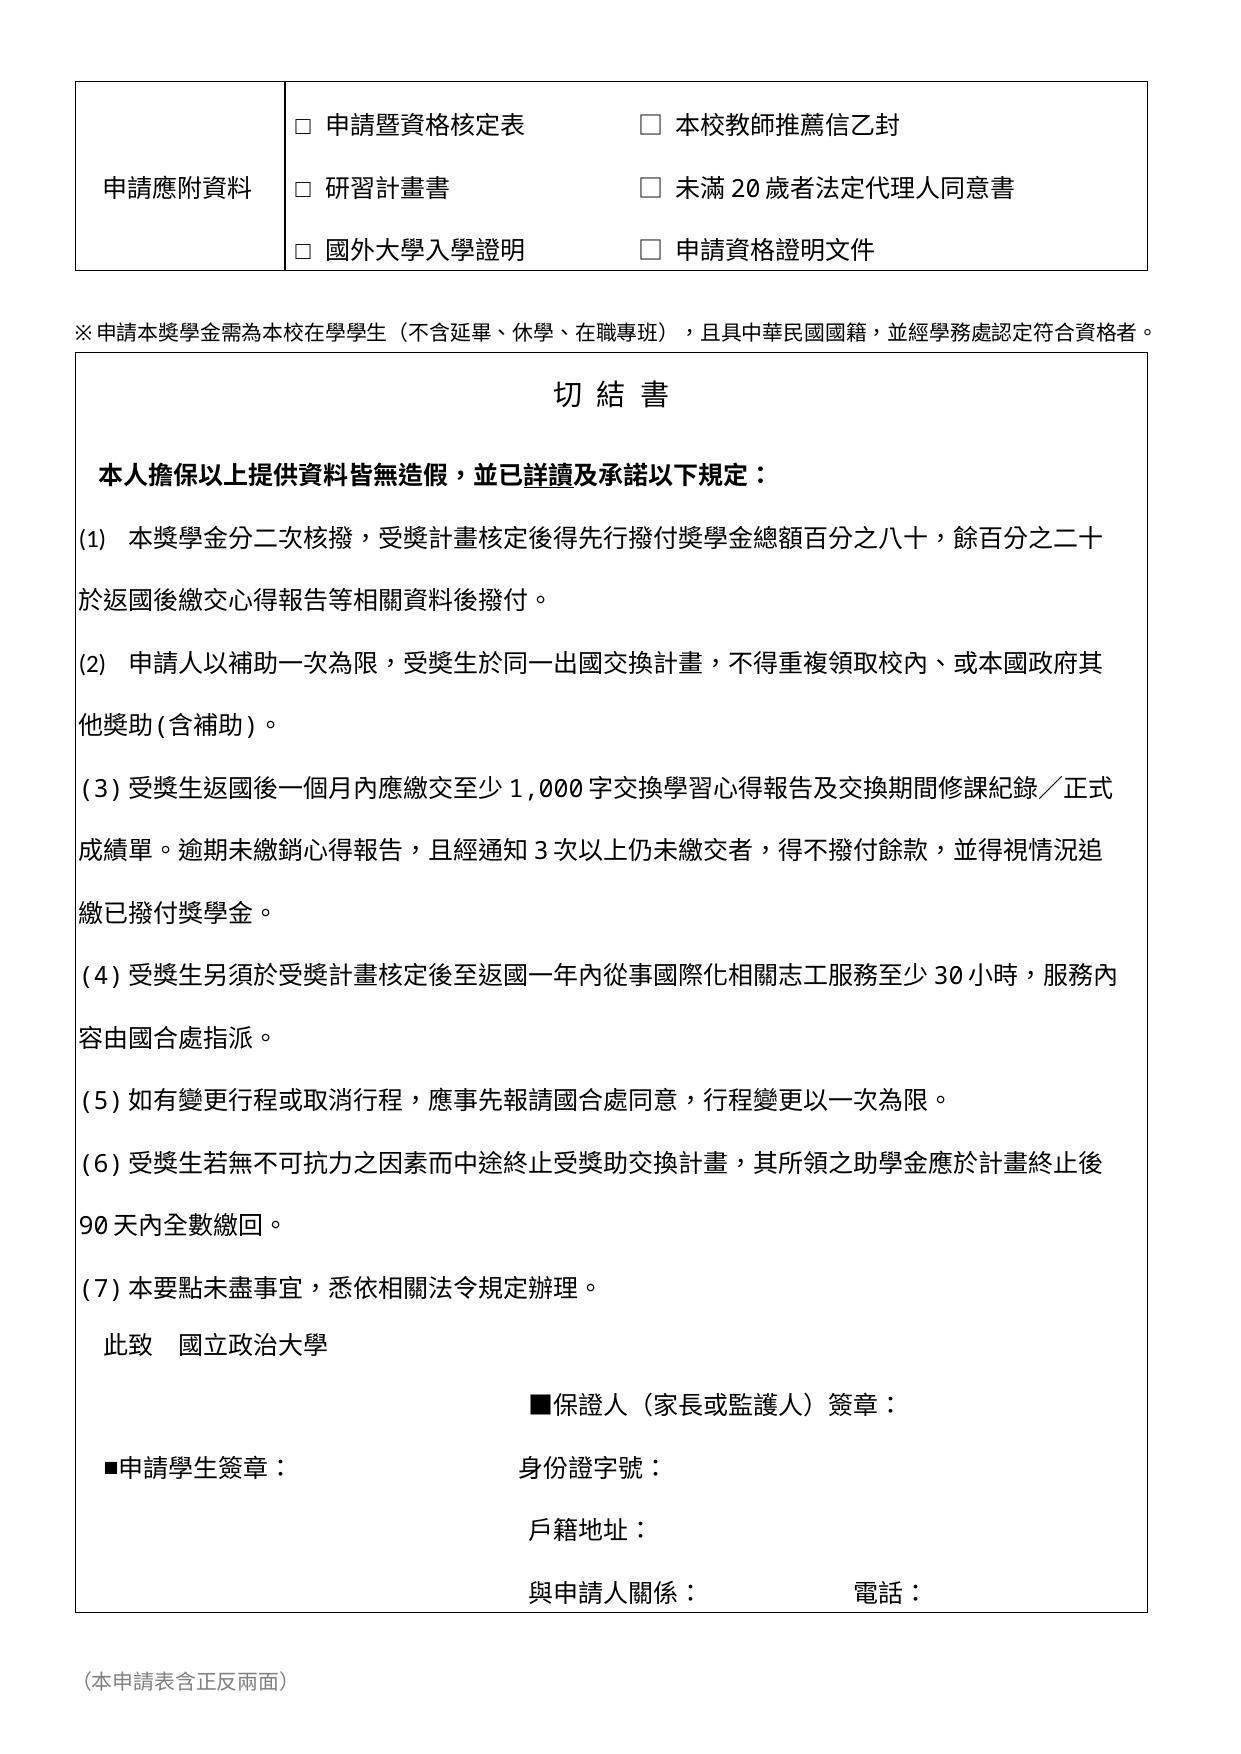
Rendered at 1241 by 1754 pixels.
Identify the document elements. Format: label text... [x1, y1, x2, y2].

table_cell 申請應附資料 [76, 82, 284, 269]
table_header 切 結 書 本人擔保以上提供資料皆無造假，並已詳讀及承諾以下規定： 本獎學金分二次核撥，受奬計畫核定後得先行撥付奬學金總額百分之八十，餘百分之二十於返國後繳交心得報告等相關資料後撥付。 申請人以補助一次為限，受奬生於同一出國交換計畫，不得重複領取校內、或本國政府其他奬助(含補助)。 受獎生返國後一個月內應繳交至少1,000字交換學習心得報告及交換期間修課紀錄／正式成績單。逾期未繳銷心得報告，且經通知3次以上仍未繳交者，得不撥付餘款，並得視情況追繳已撥付獎學金。 受獎生另須於受奬計畫核定後至返國一年內從事國際化相關志工服務至少30小時，服務內容由國合處指派。 如有變更行程或取消行程，應事先報請國合處同意，行程變更以一次為限。 受獎生若無不可抗力之因素而中途終止受獎助交換計畫，其所領之助學金應於計畫終止後90天內全數繳回。 本要點未盡事宜，悉依相關法令規定辦理。 此致 國立政治大學 ■保證人（家長或監護人）簽章： ■申請學生簽章： 身份證字號： 戶籍地址： 與申請人關係： 電話： [76, 353, 1147, 1612]
table_cell □ 申請暨資格核定表 □ 本校教師推薦信乙封 □ 研習計畫書 □ 未滿20歲者法定代理人同意書 □ 國外大學入學證明 □ 申請資格證明文件 [286, 82, 1147, 269]
text ※申請本奬學金需為本校在學學生（不含延畢、休學、在職專班），且具中華民國國籍，並經學務處認定符合資格者。 [71, 289, 1152, 352]
